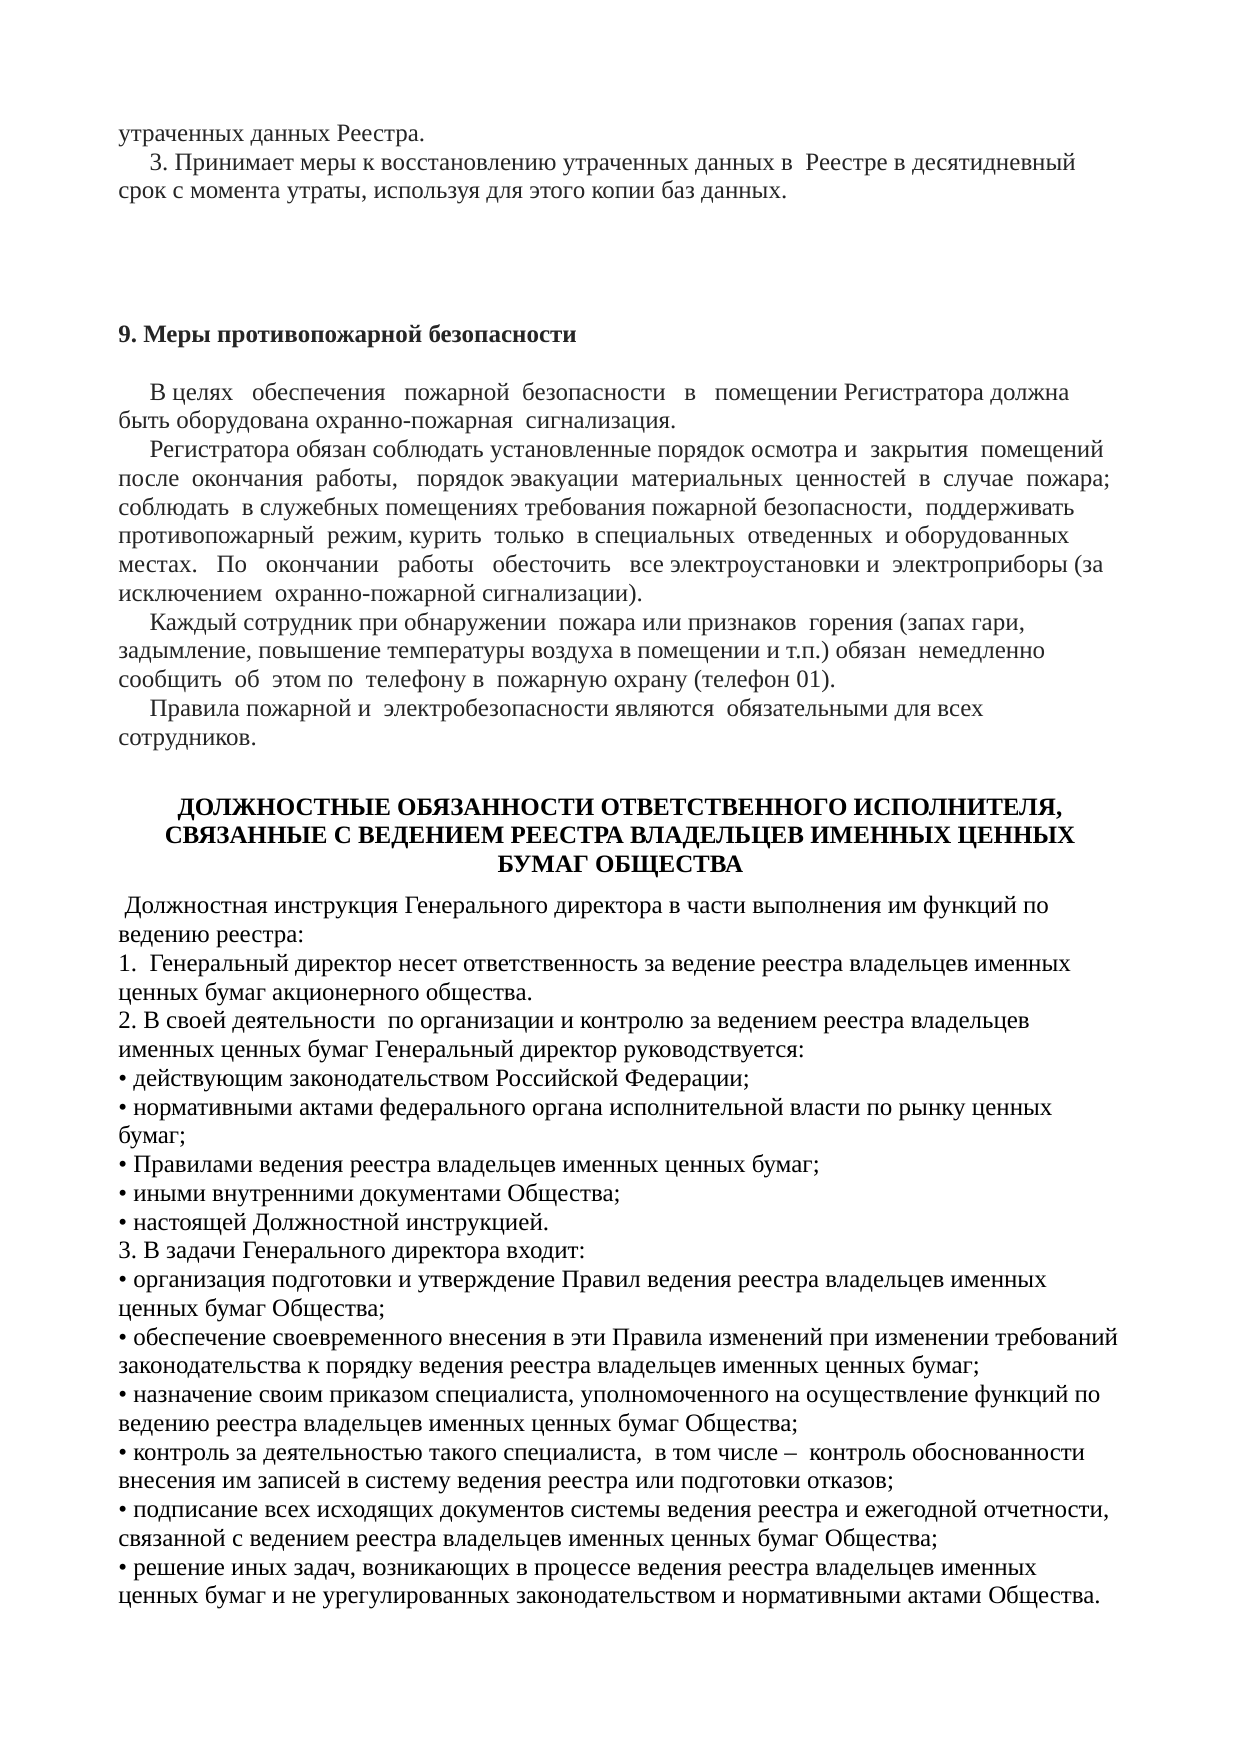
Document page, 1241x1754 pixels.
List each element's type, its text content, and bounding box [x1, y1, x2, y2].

text ДОЛЖНОСТНЫЕ ОБЯЗАННОСТИ ОТВЕТСТВЕННОГО ИСПОЛНИТЕЛЯ, СВЯЗАННЫЕ С ВЕДЕНИЕМ РЕЕСТРА ВЛАДЕЛЬЦЕВ ИМЕННЫХ ЦЕННЫХ БУМАГ ОБЩЕСТВА [118, 792, 1122, 878]
text • нормативными актами федерального органа исполнительной власти по рынку ценных бумаг; [118, 1092, 1122, 1149]
text Каждый сотрудник при обнаружении пожара или признаков горения (запах гари, задымление, повышение температуры воздуха в помещении и т.п.) обязан немедленно сообщить об этом по телефону в пожарную охрану (телефон 01). [118, 607, 1122, 693]
text 2. В своей деятельности по организации и контролю за ведением реестра владельцев именных ценных бумаг Генеральный директор руководствуется: [118, 1006, 1122, 1063]
text • Правилами ведения реестра владельцев именных ценных бумаг; [118, 1149, 1122, 1178]
text 3. В задачи Генерального директора входит: [118, 1236, 1122, 1264]
text • иными внутренними документами Общества; [118, 1178, 1122, 1207]
text • контроль за деятельностью такого специалиста, в том числе – контроль обоснованности внесения им записей в систему ведения реестра или подготовки отказов; [118, 1437, 1122, 1494]
text Должностная инструкция Генерального директора в части выполнения им функций по ведению реестра: [118, 891, 1122, 948]
text Регистратора обязан соблюдать установленные порядок осмотра и закрытия помещений после окончания работы, порядок эвакуации материальных ценностей в случае пожара; соблюдать в служебных помещениях требования пожарной безопасности, поддерживать противопожарный режим, курить только в специальных отведенных и оборудованных местах. По окончании работы обесточить все электроустановки и электроприборы (за исключением охранно-пожарной сигнализации). [118, 434, 1122, 607]
text • решение иных задач, возникающих в процессе ведения реестра владельцев именных ценных бумаг и не урегулированных законодательством и нормативными актами Общества. [118, 1552, 1122, 1609]
text • обеспечение своевременного внесения в эти Правила изменений при изменении требований законодательства к порядку ведения реестра владельцев именных ценных бумаг; [118, 1322, 1122, 1379]
text утраченных данных Реестра. [118, 118, 1122, 147]
text • назначение своим приказом специалиста, уполномоченного на осуществление функций по ведению реестра владельцев именных ценных бумаг Общества; [118, 1379, 1122, 1437]
text В целях обеспечения пожарной безопасности в помещении Регистратора должна быть оборудована охранно-пожарная сигнализация. [118, 377, 1122, 434]
text 9. Меры противопожарной безопасности [118, 319, 1122, 348]
text • настоящей Должностной инструкцией. [118, 1207, 1122, 1236]
text • организация подготовки и утверждение Правил ведения реестра владельцев именных ценных бумаг Общества; [118, 1264, 1122, 1322]
text • действующим законодательством Российской Федерации; [118, 1063, 1122, 1092]
text Правила пожарной и электробезопасности являются обязательными для всех сотрудников. [118, 693, 1122, 751]
text 1. Генеральный директор несет ответственность за ведение реестра владельцев именных ценных бумаг акционерного общества. [118, 948, 1122, 1006]
text • подписание всех исходящих документов системы ведения реестра и ежегодной отчетности, связанной с ведением реестра владельцев именных ценных бумаг Общества; [118, 1494, 1122, 1552]
text 3. Принимает меры к восстановлению утраченных данных в Реестре в десятидневный срок с момента утраты, используя для этого копии баз данных. [118, 147, 1122, 204]
